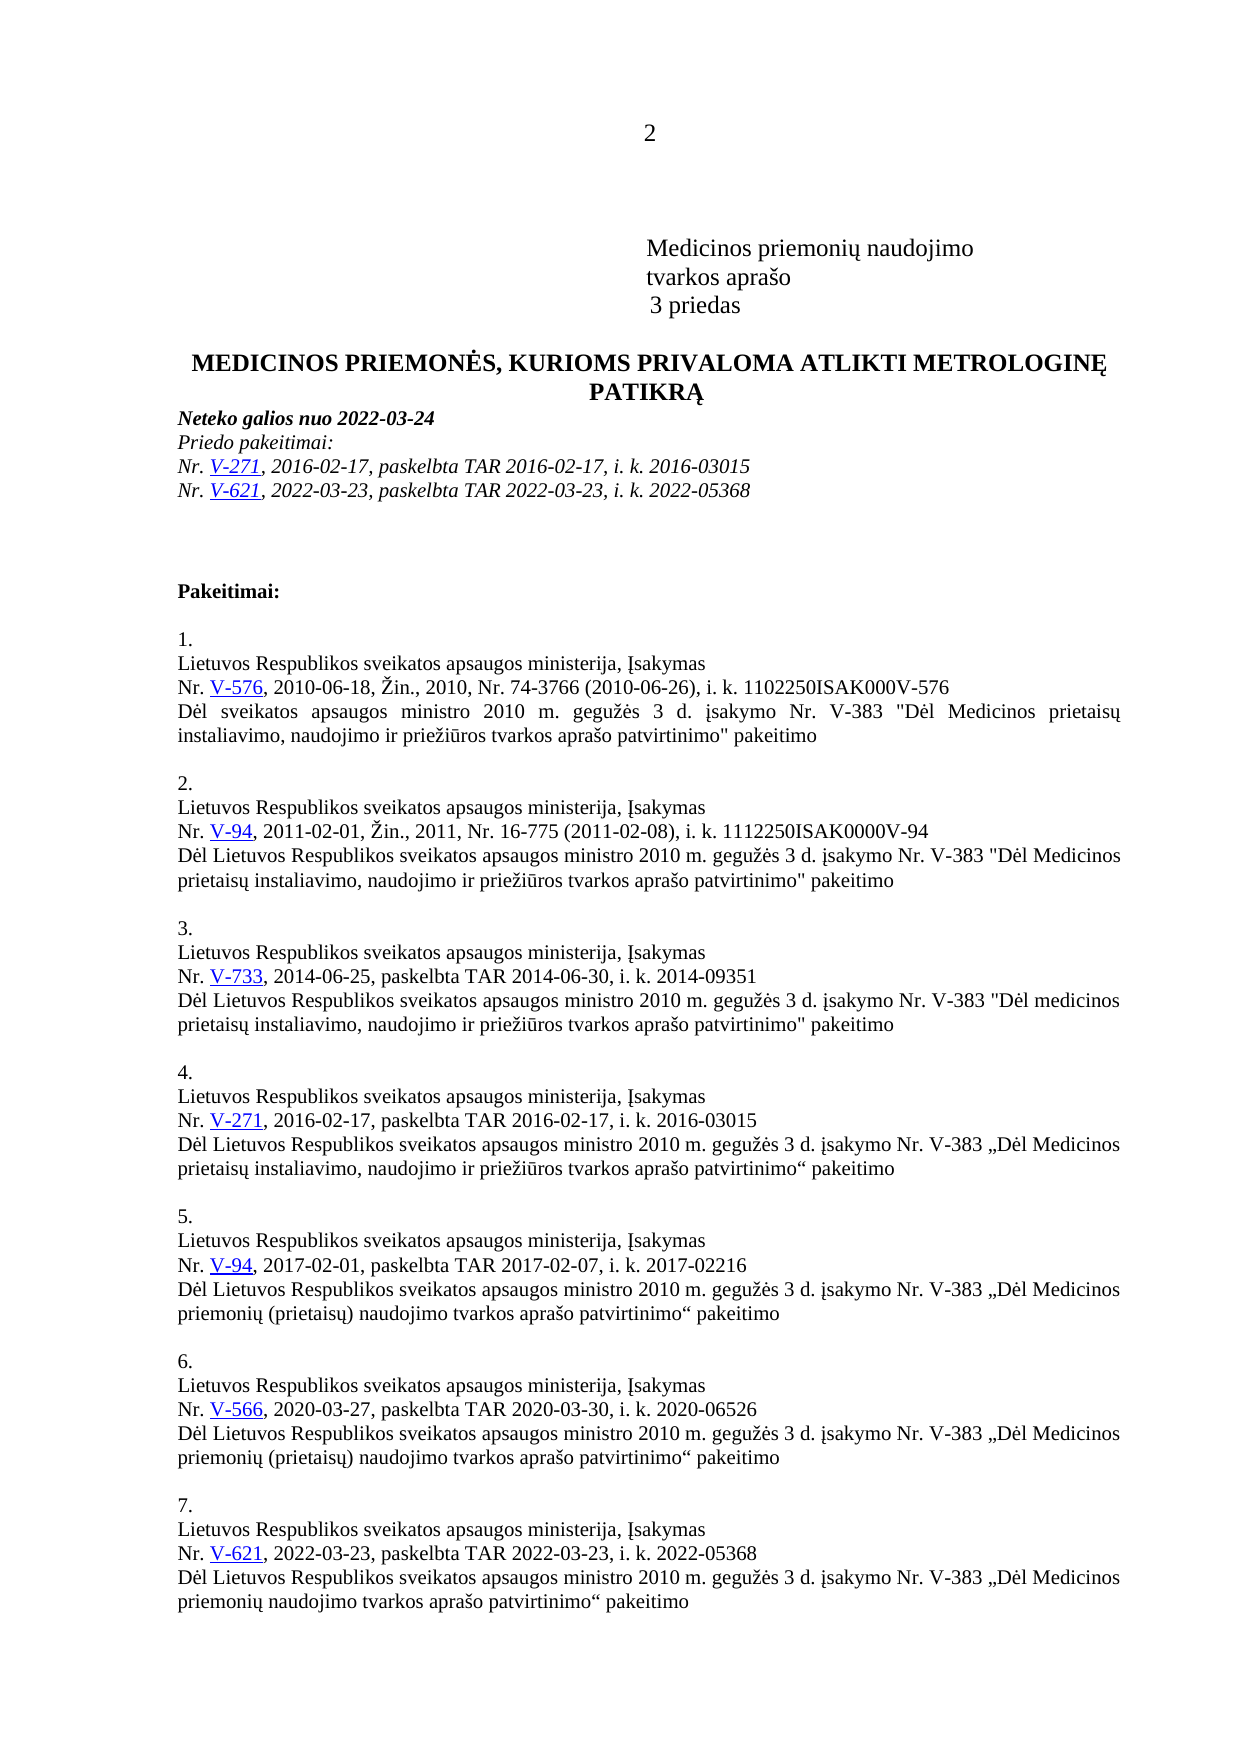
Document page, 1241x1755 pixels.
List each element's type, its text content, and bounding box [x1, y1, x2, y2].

text Lietuvos Respublikos sveikatos apsaugos ministerija, Įsakymas [177, 1373, 1122, 1397]
text Dėl Lietuvos Respublikos sveikatos apsaugos ministro 2010 m. gegužės 3 d. įsakymo Nr. V-383 "Dėl medicinos prietaisų instaliavimo, naudojimo ir priežiūros tvarkos aprašo patvirtinimo" pakeitimo [177, 988, 1122, 1036]
text Nr. V-733, 2014-06-25, paskelbta TAR 2014-06-30, i. k. 2014-09351 [177, 964, 1122, 988]
text Neteko galios nuo 2022-03-24 [177, 406, 1122, 430]
text Dėl Lietuvos Respublikos sveikatos apsaugos ministro 2010 m. gegužės 3 d. įsakymo Nr. V-383 "Dėl Medicinos prietaisų instaliavimo, naudojimo ir priežiūros tvarkos aprašo patvirtinimo" pakeitimo [177, 843, 1122, 892]
text 5. [177, 1204, 1122, 1228]
text Lietuvos Respublikos sveikatos apsaugos ministerija, Įsakymas [177, 940, 1122, 964]
text 2. [177, 771, 1122, 795]
text Lietuvos Respublikos sveikatos apsaugos ministerija, Įsakymas [177, 795, 1122, 819]
text Lietuvos Respublikos sveikatos apsaugos ministerija, Įsakymas [177, 1228, 1122, 1252]
text Nr. V-94, 2017-02-01, paskelbta TAR 2017-02-07, i. k. 2017-02216 [177, 1252, 1122, 1277]
text Nr. V-576, 2010-06-18, Žin., 2010, Nr. 74-3766 (2010-06-26), i. k. 1102250ISAK000V-576 [177, 675, 1122, 699]
text Pakeitimai: [177, 579, 1122, 603]
text MEDICINOS PRIEMONĖS, KURIOMS PRIVALOMA ATLIKTI METROLOGINĘ PATIKRĄ [177, 348, 1122, 406]
text Nr. V-271, 2016-02-17, paskelbta TAR 2016-02-17, i. k. 2016-03015 [177, 1108, 1122, 1132]
text Dėl Lietuvos Respublikos sveikatos apsaugos ministro 2010 m. gegužės 3 d. įsakymo Nr. V-383 „Dėl Medicinos priemonių naudojimo tvarkos aprašo patvirtinimo“ pakeitimo [177, 1565, 1122, 1613]
text 1. [177, 627, 1122, 651]
text Priedo pakeitimai: [177, 430, 1122, 454]
text Lietuvos Respublikos sveikatos apsaugos ministerija, Įsakymas [177, 1084, 1122, 1108]
text Dėl Lietuvos Respublikos sveikatos apsaugos ministro 2010 m. gegužės 3 d. įsakymo Nr. V-383 „Dėl Medicinos priemonių (prietaisų) naudojimo tvarkos aprašo patvirtinimo“ pakeitimo [177, 1421, 1122, 1469]
text Nr. V-621, 2022-03-23, paskelbta TAR 2022-03-23, i. k. 2022-05368 [177, 1541, 1122, 1565]
text Lietuvos Respublikos sveikatos apsaugos ministerija, Įsakymas [177, 651, 1122, 675]
text 3 priedas [649, 291, 1122, 319]
text 6. [177, 1349, 1122, 1373]
text Dėl sveikatos apsaugos ministro 2010 m. gegužės 3 d. įsakymo Nr. V-383 "Dėl Medicinos prietaisų instaliavimo, naudojimo ir priežiūros tvarkos aprašo patvirtinimo" pakeitimo [177, 699, 1122, 747]
text tvarkos aprašo [177, 262, 1122, 291]
text Nr. V-94, 2011-02-01, Žin., 2011, Nr. 16-775 (2011-02-08), i. k. 1112250ISAK0000V-94 [177, 819, 1122, 843]
text 3. [177, 916, 1122, 940]
text Nr. V-566, 2020-03-27, paskelbta TAR 2020-03-30, i. k. 2020-06526 [177, 1397, 1122, 1421]
text 4. [177, 1060, 1122, 1084]
text Dėl Lietuvos Respublikos sveikatos apsaugos ministro 2010 m. gegužės 3 d. įsakymo Nr. V-383 „Dėl Medicinos priemonių (prietaisų) naudojimo tvarkos aprašo patvirtinimo“ pakeitimo [177, 1277, 1122, 1325]
text Nr. V-271, 2016-02-17, paskelbta TAR 2016-02-17, i. k. 2016-03015 [177, 454, 1122, 478]
text 7. [177, 1493, 1122, 1517]
text Medicinos priemonių naudojimo [177, 233, 1122, 262]
text Lietuvos Respublikos sveikatos apsaugos ministerija, Įsakymas [177, 1517, 1122, 1541]
text Dėl Lietuvos Respublikos sveikatos apsaugos ministro 2010 m. gegužės 3 d. įsakymo Nr. V-383 „Dėl Medicinos prietaisų instaliavimo, naudojimo ir priežiūros tvarkos aprašo patvirtinimo“ pakeitimo [177, 1132, 1122, 1180]
text Nr. V-621, 2022-03-23, paskelbta TAR 2022-03-23, i. k. 2022-05368 [177, 478, 1122, 502]
